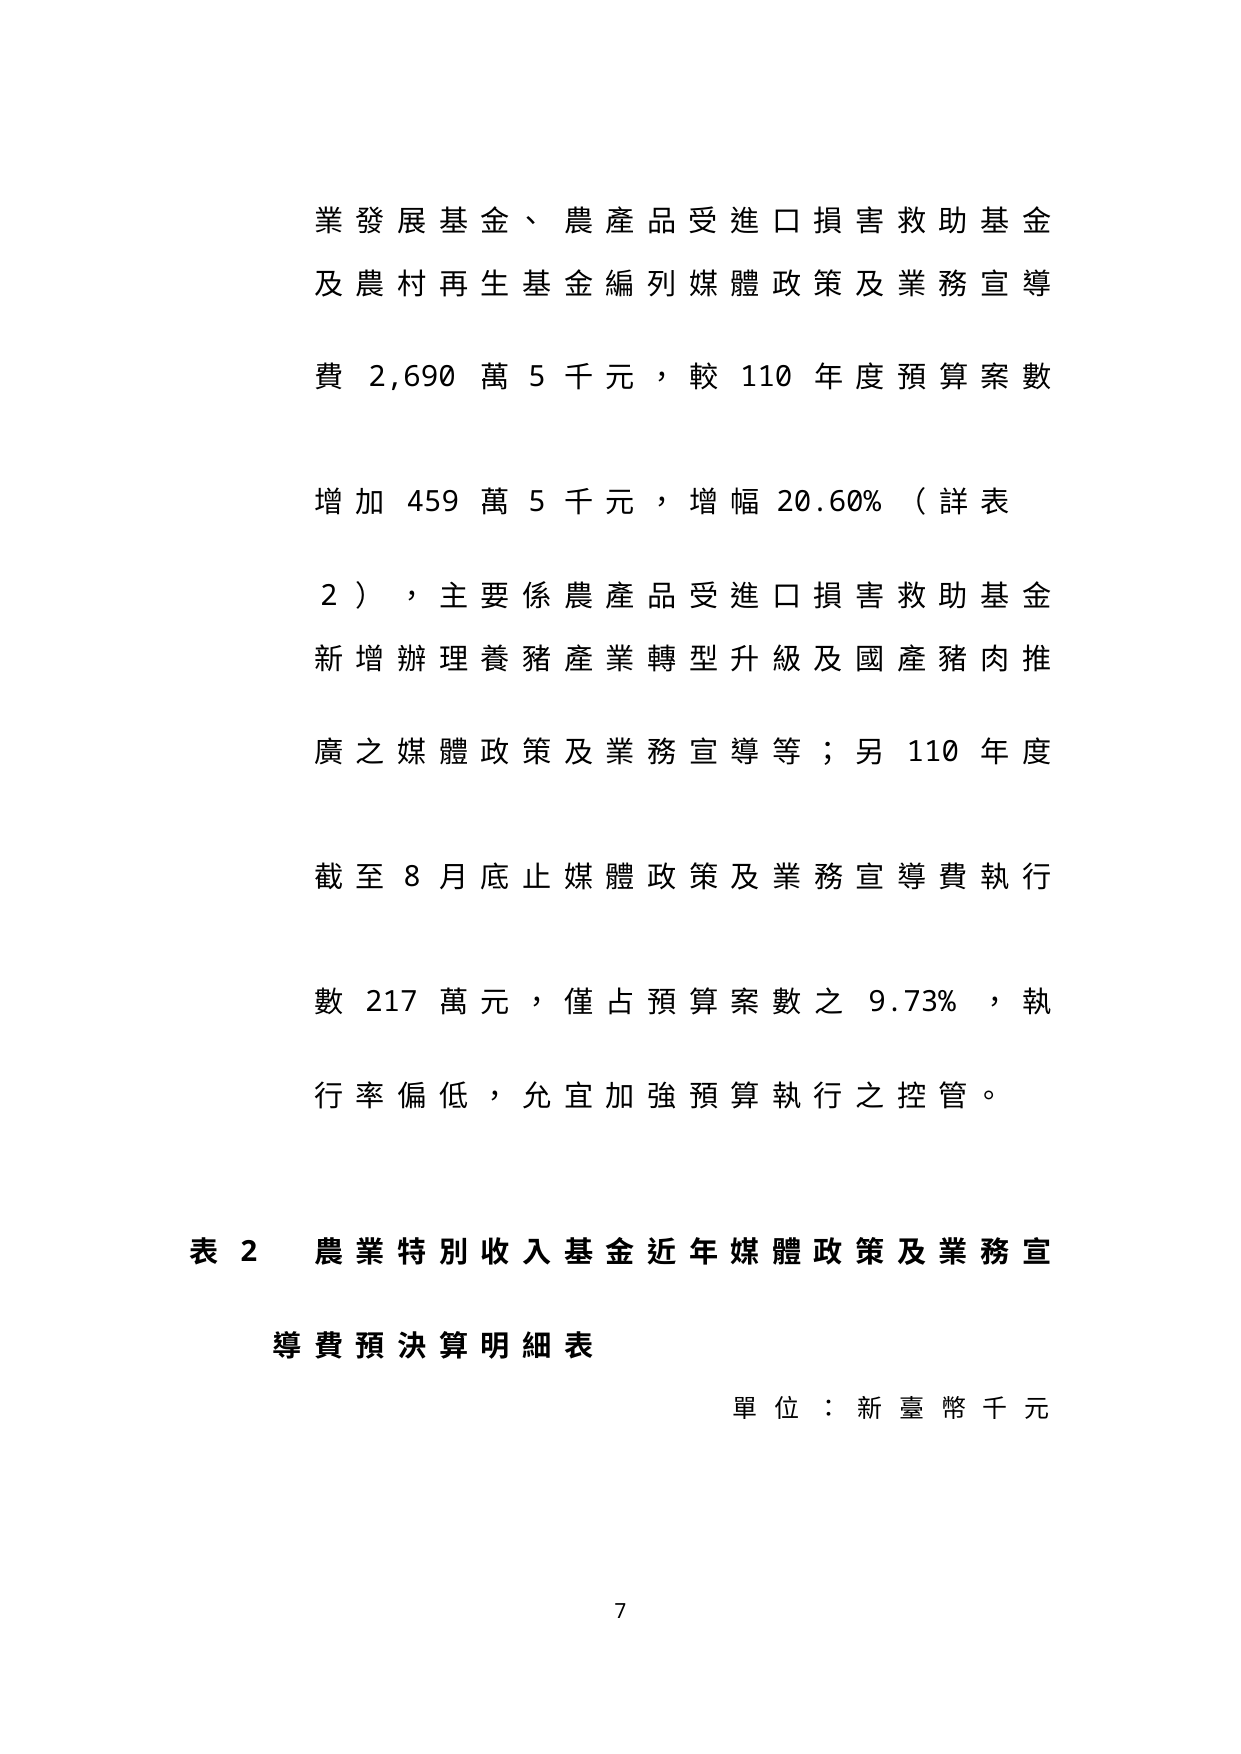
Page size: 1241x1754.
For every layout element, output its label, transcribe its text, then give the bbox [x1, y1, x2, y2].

text 單位：新臺幣千元 [283, 1365, 1058, 1427]
text 表2 農業特別收入基金近年媒體政策及業務宣導費預決算明細表 [178, 1177, 1058, 1365]
text 業發展基金、農產品受進口損害救助基金及農村再生基金編列媒體政策及業務宣導費2,690萬5千元，較110年度預算案數增加459萬5千元，增幅20.60%（詳表2），主要係農產品受進口損害救助基金新增辦理養豬產業轉型升級及國產豬肉推廣之媒體政策及業務宣導等；另110年度截至8月底止媒體政策及業務宣導費執行數217萬元，僅占預算案數之9.73%，執行率偏低，允宜加強預算執行之控管。 [271, 177, 1058, 1115]
